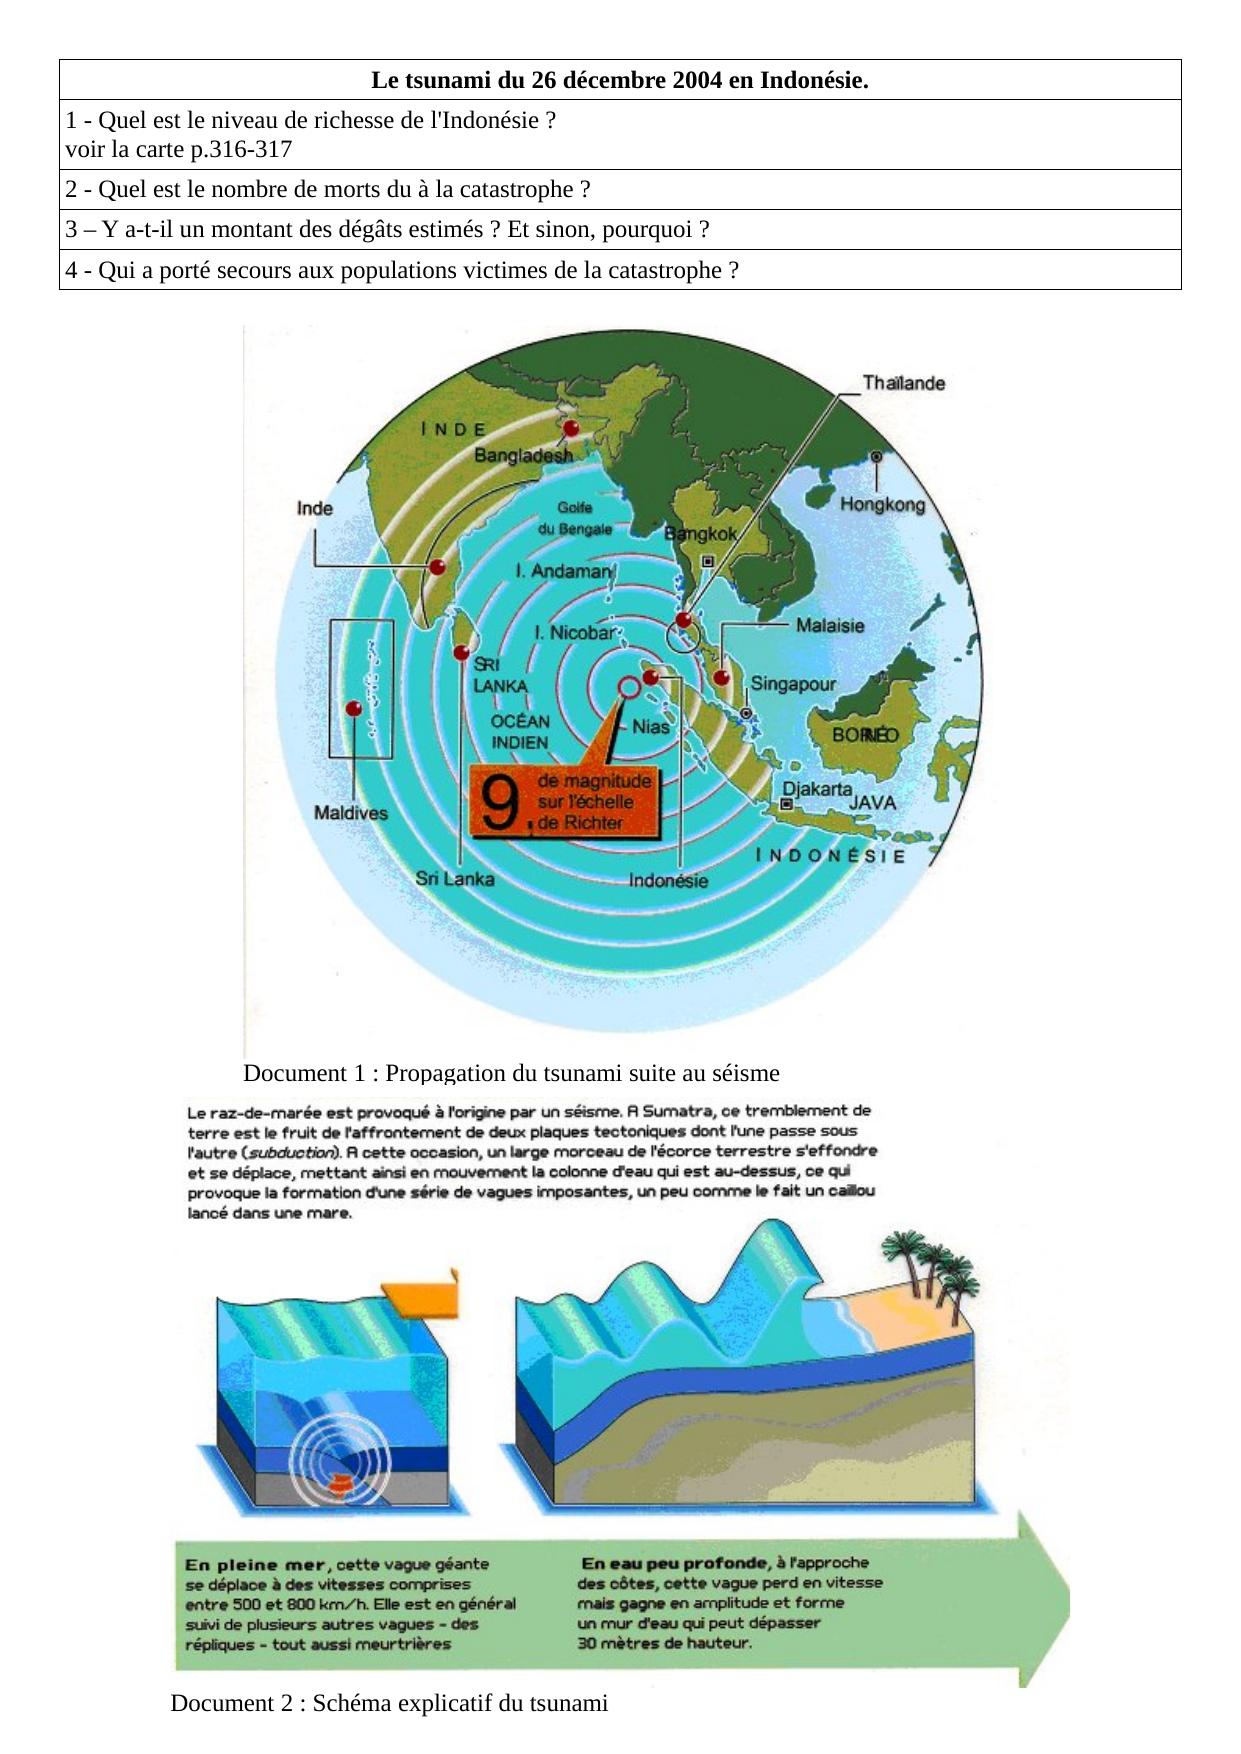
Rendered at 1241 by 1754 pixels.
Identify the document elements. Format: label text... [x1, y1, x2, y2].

table_cell 4 - Qui a porté secours aux populations victimes de la catastrophe ? [60, 250, 1181, 289]
picture [170, 1097, 1071, 1688]
text Document 2 : Schéma explicatif du tsunami [170, 1688, 1070, 1717]
table_cell 2 - Quel est le nombre de morts du à la catastrophe ? [60, 170, 1181, 209]
picture [243, 325, 998, 1059]
table_header Le tsunami du 26 décembre 2004 en Indonésie. [60, 60, 1181, 99]
text Document 1 : Propagation du tsunami suite au séisme [243, 1059, 997, 1085]
table_cell 3 – Y a-t-il un montant des dégâts estimés ? Et sinon, pourquoi ? [60, 210, 1181, 249]
table_cell 1 - Quel est le niveau de richesse de l'Indonésie ? voir la carte p.316-317 [60, 100, 1181, 168]
